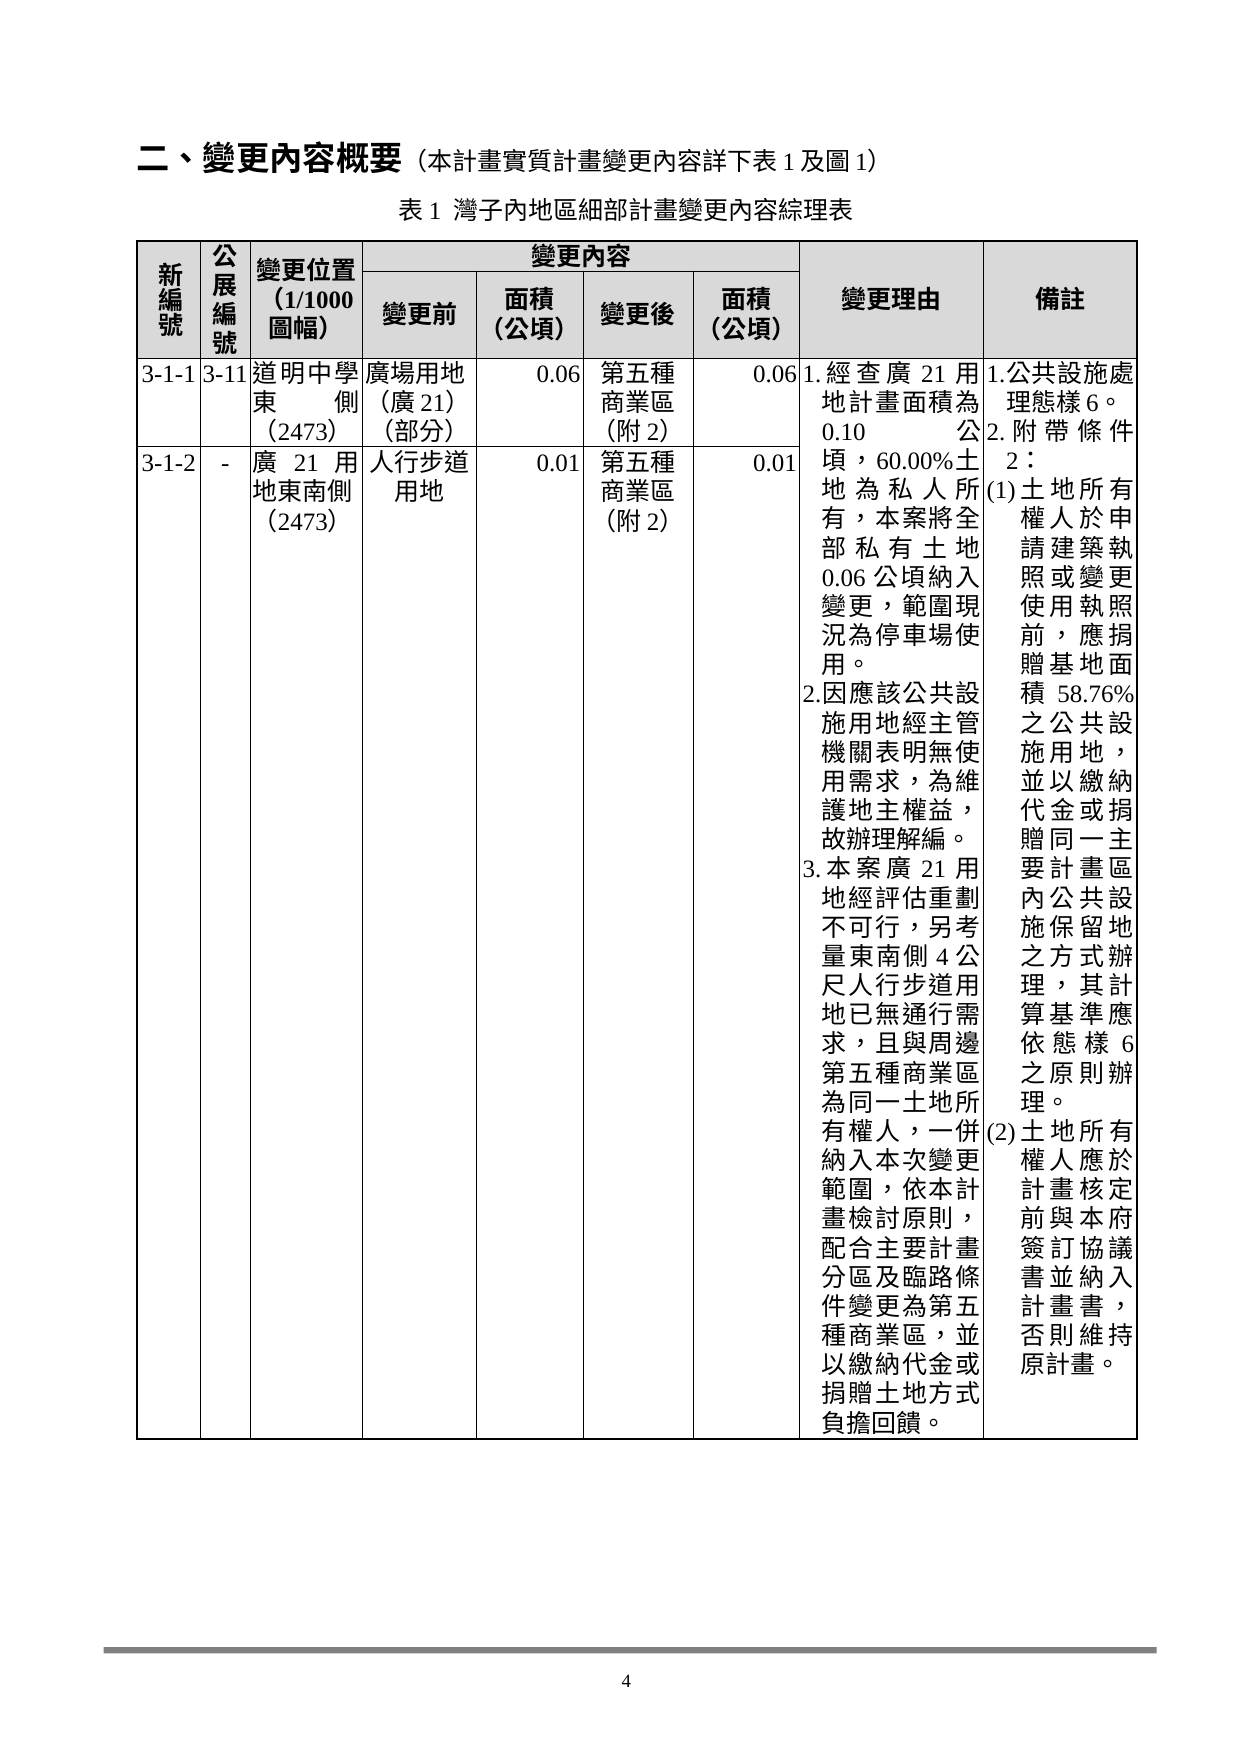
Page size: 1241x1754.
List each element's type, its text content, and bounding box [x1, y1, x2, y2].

table_header 新編號 [138, 242, 200, 358]
table_header 備註 [984, 242, 1136, 358]
table_cell 廣場用地 （廣21） （部分） [363, 359, 476, 446]
table_cell 0.06 [477, 359, 583, 446]
table_header 公展編號 [201, 242, 250, 358]
table_header 變更理由 [800, 242, 983, 358]
table_cell 1.公共設施處理態樣6。 2.附帶條件2： (1)土地所有權人於申請建築執照或變更使用執照前，應捐贈基地面積58.76%之公共設施用地，並以繳納代金或捐贈同一主要計畫區內公共設施保留地之方式辦理，其計算基準應依態樣6之原則辦理。 (2)土地所有權人應於計畫核定前與本府簽訂協議書並納入計畫書，否則維持原計畫。 [984, 359, 1136, 1438]
table_cell 0.06 [694, 359, 799, 446]
table_header 變更位置 （1/1000圖幅） [251, 242, 362, 358]
table_cell 0.01 [694, 447, 799, 1438]
table_cell 變更前 [363, 272, 476, 358]
table_cell 0.01 [477, 447, 583, 1438]
table_cell 3-11 [201, 359, 250, 446]
table_cell 廣21用地東南側 （2473） [251, 447, 362, 1438]
table_cell 1.經查廣21用地計畫面積為0.10公頃，60.00%土地為私人所有，本案將全部私有土地0.06公頃納入變更，範圍現況為停車場使用。 2.因應該公共設施用地經主管機關表明無使用需求，為維護地主權益，故辦理解編。 3.本案廣21用地經評估重劃不可行，另考量東南側4公尺人行步道用地已無通行需求，且與周邊第五種商業區為同一土地所有權人，一併納入本次變更範圍，依本計畫檢討原則，配合主要計畫分區及臨路條件變更為第五種商業區，並以繳納代金或捐贈土地方式負擔回饋。 [800, 359, 983, 1438]
table_cell 人行步道用地 [363, 447, 476, 1438]
table_cell 道明中學東側（2473） [251, 359, 362, 446]
table_cell 變更後 [584, 272, 693, 358]
table_cell 3-1-2 [138, 447, 200, 1438]
table_cell 面積 （公頃） [694, 272, 799, 358]
table_cell - [201, 447, 250, 1438]
table_cell 第五種 商業區 （附2） [584, 447, 693, 1438]
table_cell 面積 （公頃） [477, 272, 583, 358]
table_header 變更內容 [363, 242, 799, 271]
table_cell 第五種 商業區 （附2） [584, 359, 693, 446]
text 二、變更內容概要（本計畫實質計畫變更內容詳下表1及圖1） [136, 137, 1116, 178]
text 表1 灣子內地區細部計畫變更內容綜理表 [136, 191, 1116, 227]
table_cell 3-1-1 [138, 359, 200, 446]
